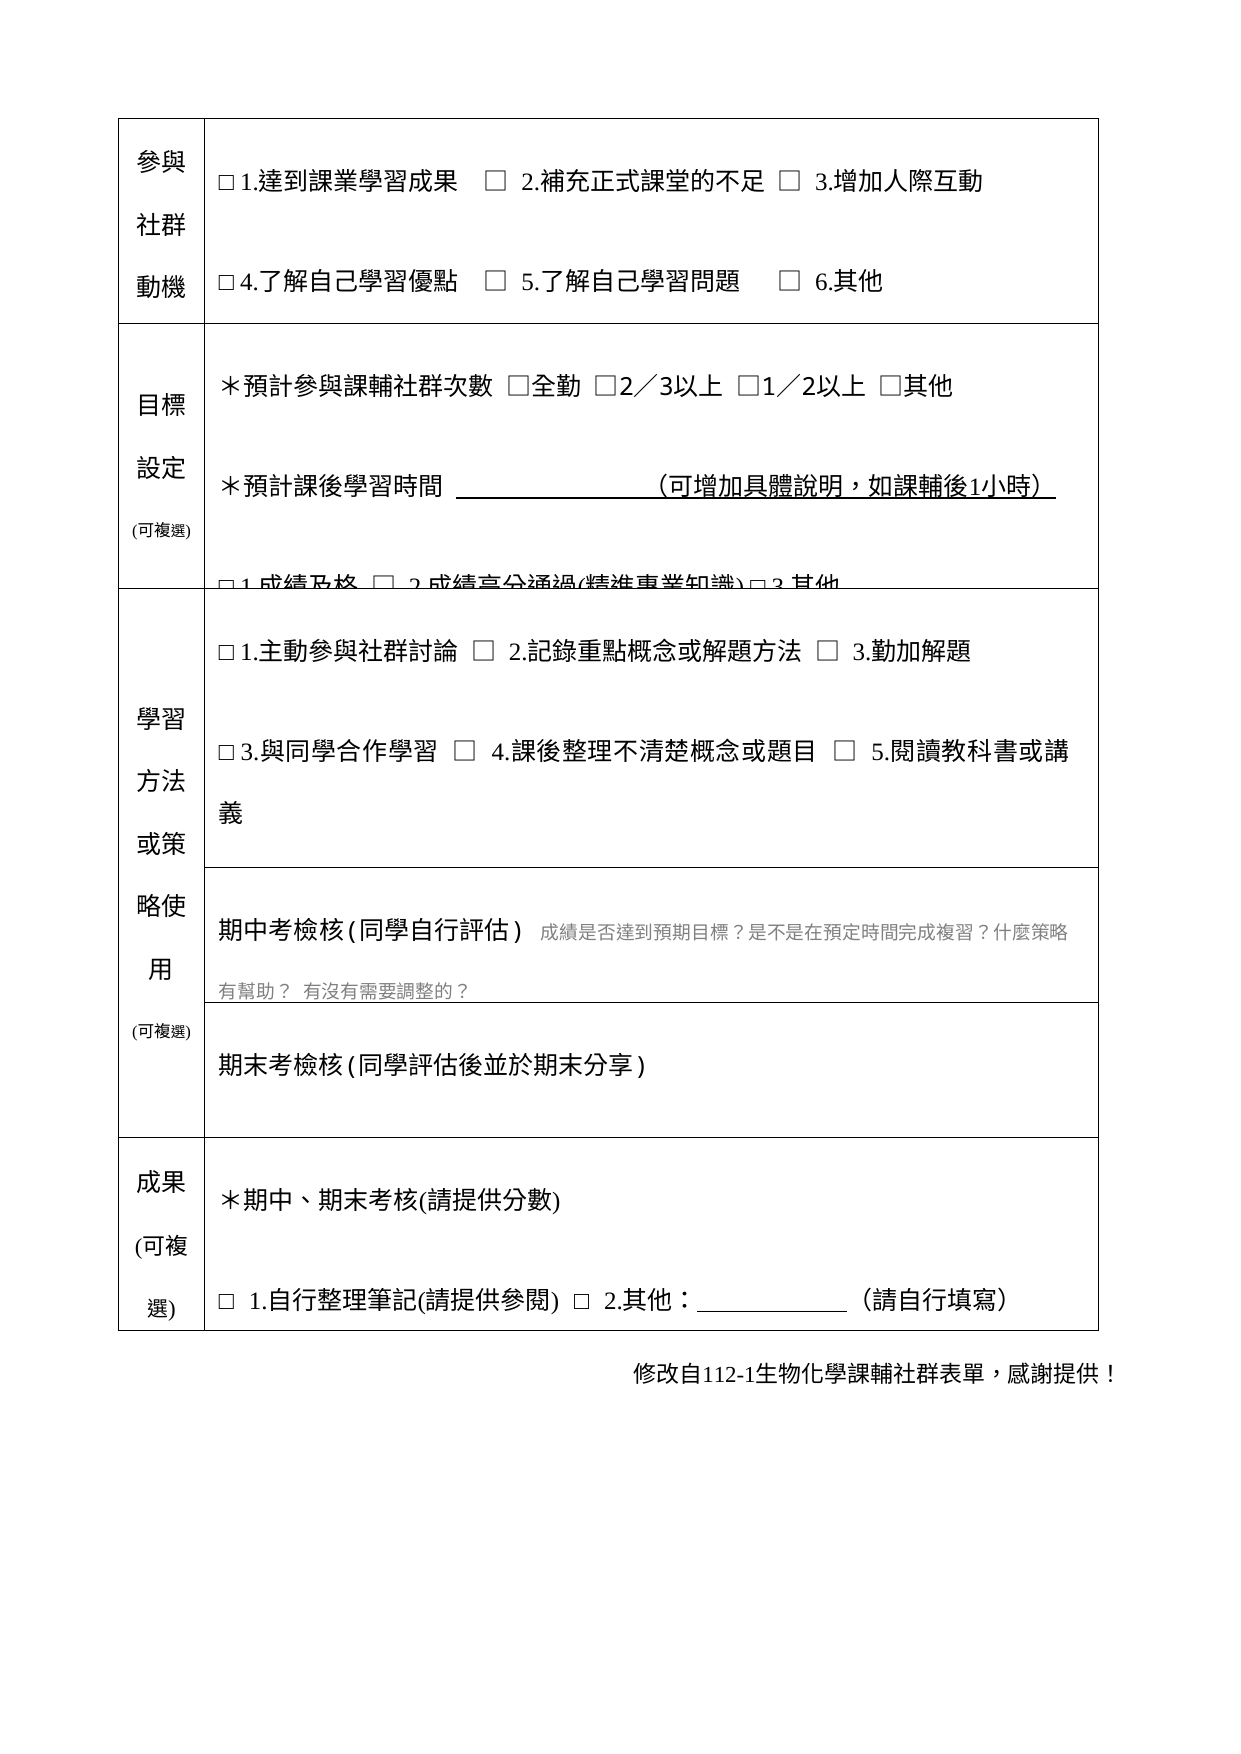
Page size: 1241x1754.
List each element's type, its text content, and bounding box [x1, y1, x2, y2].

table_cell ＊預計參與課輔社群次數 □全勤 □2／3以上 □1／2以上 □其他 ＊預計課後學習時間 （可增加具體說明，如課輔後1小時） □ 1.成績及格 □ 2.成績高分通過(精進專業知識) □ 3.其他 補充說明： [205, 324, 1098, 588]
table_cell 期中考檢核(同學自行評估) 成績是否達到預期目標？是不是在預定時間完成複習？什麼策略有幫助？ 有沒有需要調整的？ [205, 868, 1098, 1002]
table_cell ＊期中、期末考核(請提供分數) □ 1.自行整理筆記(請提供參閱) □ 2.其他：＿＿＿＿＿＿（請自行填寫） 補充說明： [205, 1138, 1098, 1330]
table_cell 目標設定(可複選) [119, 324, 204, 588]
table_cell □ 1.主動參與社群討論 □ 2.記錄重點概念或解題方法 □ 3.勤加解題 □ 3.與同學合作學習 □ 4.課後整理不清楚概念或題目 □ 5.閱讀教科書或講義 □ 6.定期複習 □ 7.尋找補充資料（如線上課程） □ 8.其他 補充說明： [205, 589, 1098, 867]
text 修改自112-1生物化學課輔社群表單，感謝提供！ [118, 1331, 1122, 1393]
table_cell 期末考檢核(同學評估後並於期末分享) [205, 1003, 1098, 1137]
table_cell □ 1.達到課業學習成果 □ 2.補充正式課堂的不足 □ 3.增加人際互動 □ 4.了解自己學習優點 □ 5.了解自己學習問題 □ 6.其他 補充說明： [205, 119, 1098, 323]
table_cell 成果 (可複選) [119, 1138, 204, 1330]
table_cell [1099, 1002, 1122, 1137]
table_cell [1099, 1137, 1122, 1330]
table_cell [1099, 588, 1122, 867]
table_cell [1099, 867, 1122, 1002]
table_cell 參與社群動機 (可複選) [119, 119, 204, 323]
table_cell 學習方法或策略使用 (可複選) [119, 589, 204, 1137]
table_cell [1099, 323, 1122, 588]
table_cell [1099, 118, 1122, 323]
